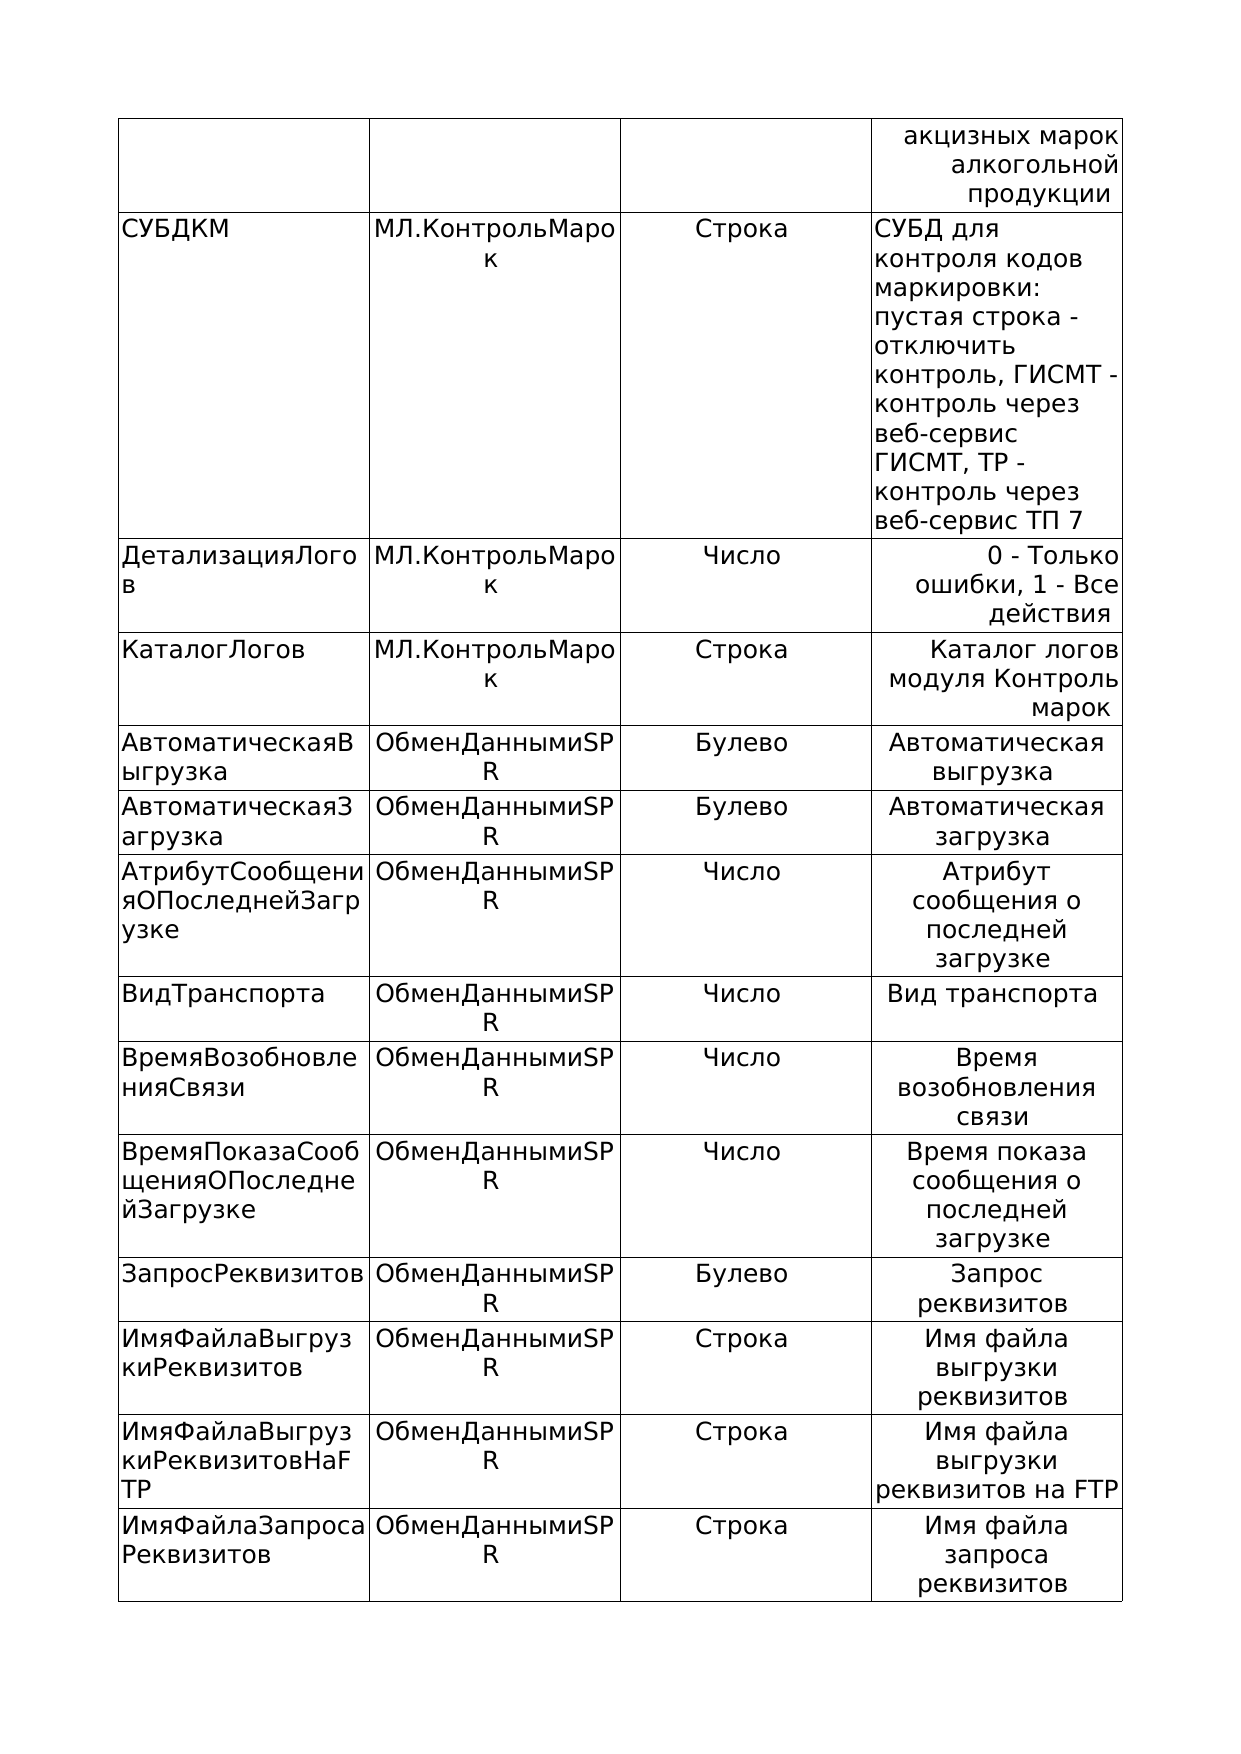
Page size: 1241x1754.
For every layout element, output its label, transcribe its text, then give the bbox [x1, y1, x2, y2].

table_cell СУБДКМ [119, 213, 369, 538]
table_cell Имя файла выгрузки реквизитов [872, 1322, 1122, 1414]
table_cell Время возобновления связи [872, 1042, 1122, 1134]
table_cell Вид транспорта [872, 977, 1122, 1041]
table_cell Булево [621, 791, 871, 854]
table_cell Время показа сообщения о последней загрузке [872, 1135, 1122, 1257]
table_cell ВидТранспорта [119, 977, 369, 1041]
table_cell Булево [621, 726, 871, 789]
table_cell АвтоматическаяВыгрузка [119, 726, 369, 789]
table_cell Строка [621, 1415, 871, 1508]
table_cell Каталог логов модуля Контроль марок [872, 633, 1122, 725]
table_cell ДетализацияЛогов [119, 539, 369, 632]
table_cell Запрос реквизитов [872, 1258, 1122, 1321]
table_cell акцизных марок алкогольной продукции [872, 119, 1122, 212]
table_cell Строка [621, 1509, 871, 1601]
table_cell ОбменДаннымиSPR [370, 1258, 620, 1321]
table_cell КаталогЛогов [119, 633, 369, 725]
table_cell АвтоматическаяЗагрузка [119, 791, 369, 854]
table_cell [621, 119, 871, 212]
table_cell Автоматическая выгрузка [872, 726, 1122, 789]
table_cell ОбменДаннымиSPR [370, 726, 620, 789]
table_cell АтрибутСообщенияОПоследнейЗагрузке [119, 855, 369, 976]
table_cell Автоматическая загрузка [872, 791, 1122, 854]
table_cell ОбменДаннымиSPR [370, 1509, 620, 1601]
table_cell ОбменДаннымиSPR [370, 1042, 620, 1134]
table_cell СУБД для контроля кодов маркировки: пустая строка - отключить контроль, ГИСМТ - контроль через веб-сервис ГИСМТ, TP - контроль через веб-сервис ТП 7 [872, 213, 1122, 538]
table_cell Число [621, 539, 871, 632]
table_cell Имя файла выгрузки реквизитов на FTP [872, 1415, 1122, 1508]
table_cell ОбменДаннымиSPR [370, 977, 620, 1041]
table_cell Строка [621, 213, 871, 538]
table_cell Число [621, 855, 871, 976]
table_cell ЗапросРеквизитов [119, 1258, 369, 1321]
table_cell МЛ.КонтрольМарок [370, 213, 620, 538]
table_cell Число [621, 1042, 871, 1134]
table_cell МЛ.КонтрольМарок [370, 539, 620, 632]
table_cell [370, 119, 620, 212]
table_cell [119, 119, 369, 212]
table_cell Строка [621, 633, 871, 725]
table_cell ВремяВозобновленияСвязи [119, 1042, 369, 1134]
table_cell МЛ.КонтрольМарок [370, 633, 620, 725]
table_cell ОбменДаннымиSPR [370, 1135, 620, 1257]
table_cell ИмяФайлаВыгрузкиРеквизитов [119, 1322, 369, 1414]
table_cell Булево [621, 1258, 871, 1321]
table_cell ОбменДаннымиSPR [370, 1415, 620, 1508]
table_cell ВремяПоказаСообщенияОПоследнейЗагрузке [119, 1135, 369, 1257]
table_cell Имя файла запроса реквизитов [872, 1509, 1122, 1601]
table_cell Число [621, 977, 871, 1041]
table_cell ИмяФайлаЗапросаРеквизитов [119, 1509, 369, 1601]
table_cell ОбменДаннымиSPR [370, 1322, 620, 1414]
table_cell Атрибут сообщения о последней загрузке [872, 855, 1122, 976]
table_cell Число [621, 1135, 871, 1257]
table_cell Строка [621, 1322, 871, 1414]
table_cell 0 - Только ошибки, 1 - Все действия [872, 539, 1122, 632]
table_cell ИмяФайлаВыгрузкиРеквизитовНаFTP [119, 1415, 369, 1508]
table_cell ОбменДаннымиSPR [370, 855, 620, 976]
table_cell ОбменДаннымиSPR [370, 791, 620, 854]
